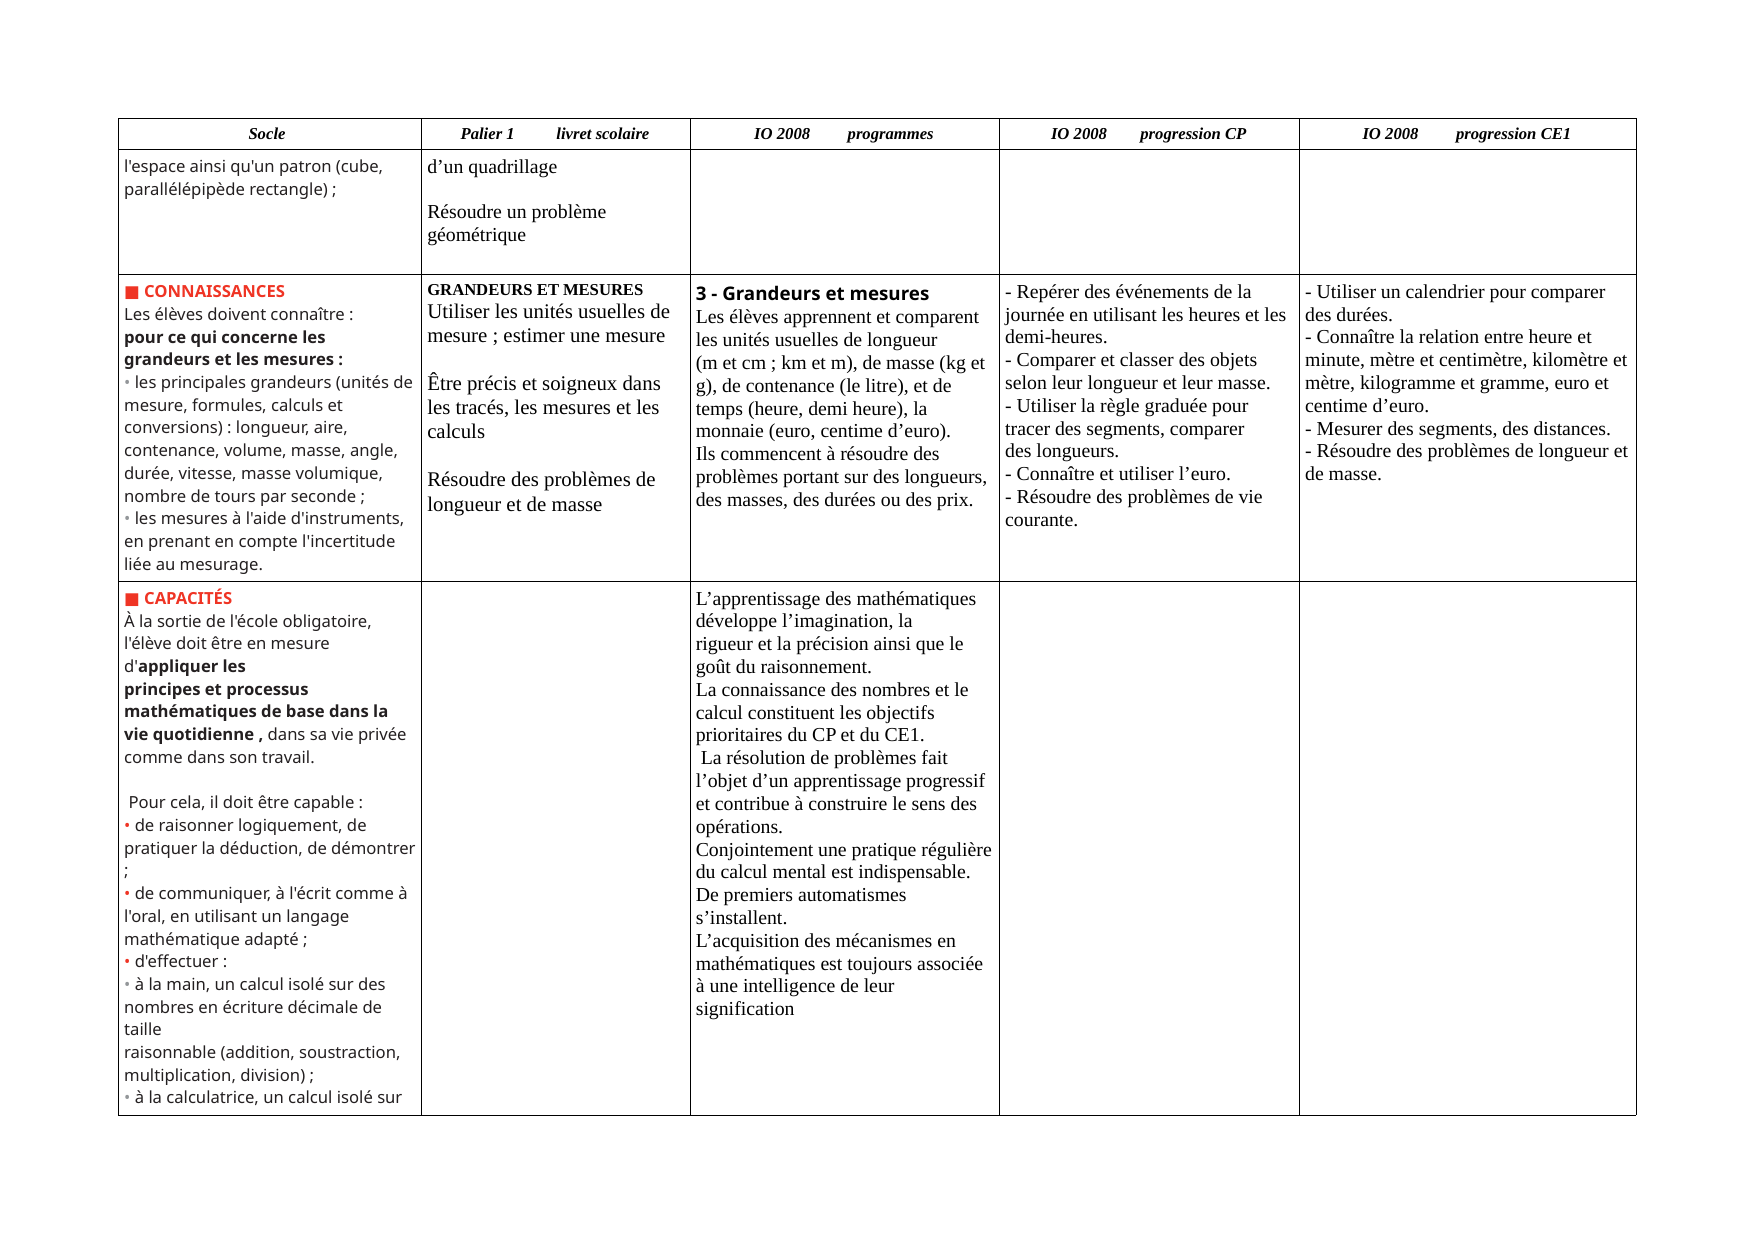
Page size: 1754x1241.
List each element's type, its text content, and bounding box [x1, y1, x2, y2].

table_cell l'espace ainsi qu'un patron (cube, parallélépipède rectangle) ; [119, 150, 421, 274]
table_cell d’un quadrillage Résoudre un problème géométrique [422, 150, 690, 274]
table_header IO 2008 progression CP [1000, 119, 1299, 149]
table_cell [1000, 582, 1299, 1114]
table_header IO 2008 programmes [691, 119, 999, 149]
table_cell [1300, 582, 1636, 1114]
table_cell [691, 150, 999, 274]
table_header Socle [119, 119, 421, 149]
table_cell ■ CONNAISSANCES Les élèves doivent connaître : pour ce qui concerne les grandeurs et les mesures : • les principales grandeurs (unités de mesure, formules, calculs et conversions) : longueur, aire, contenance, volume, masse, angle, durée, vitesse, masse volumique, nombre de tours par seconde ; • les mesures à l'aide d'instruments, en prenant en compte l'incertitude liée au mesurage. [119, 275, 421, 581]
table_cell L’apprentissage des mathématiques développe l’imagination, la rigueur et la précision ainsi que le goût du raisonnement. La connaissance des nombres et le calcul constituent les objectifs prioritaires du CP et du CE1. La résolution de problèmes fait l’objet d’un apprentissage progressif et contribue à construire le sens des opérations. Conjointement une pratique régulière du calcul mental est indispensable. De premiers automatismes s’installent. L’acquisition des mécanismes en mathématiques est toujours associée à une intelligence de leur signification [691, 582, 999, 1114]
table_cell - Utiliser un calendrier pour comparer des durées. - Connaître la relation entre heure et minute, mètre et centimètre, kilomètre et mètre, kilogramme et gramme, euro et centime d’euro. - Mesurer des segments, des distances. - Résoudre des problèmes de longueur et de masse. [1300, 275, 1636, 581]
table_cell 3 - Grandeurs et mesures Les élèves apprennent et comparent les unités usuelles de longueur (m et cm ; km et m), de masse (kg et g), de contenance (le litre), et de temps (heure, demi heure), la monnaie (euro, centime d’euro). Ils commencent à résoudre des problèmes portant sur des longueurs, des masses, des durées ou des prix. [691, 275, 999, 581]
table_cell [1300, 150, 1636, 274]
table_cell [422, 582, 690, 1114]
table_header Palier 1 livret scolaire [422, 119, 690, 149]
table_cell GRANDEURS ET MESURES Utiliser les unités usuelles de mesure ; estimer une mesure Être précis et soigneux dans les tracés, les mesures et les calculs Résoudre des problèmes de longueur et de masse [422, 275, 690, 581]
table_header IO 2008 progression CE1 [1300, 119, 1636, 149]
table_cell [1000, 150, 1299, 274]
table_cell ■ CAPACITÉS À la sortie de l'école obligatoire, l'élève doit être en mesure d'appliquer les principes et processus mathématiques de base dans la vie quotidienne , dans sa vie privée comme dans son travail. Pour cela, il doit être capable : • de raisonner logiquement, de pratiquer la déduction, de démontrer ; • de communiquer, à l'écrit comme à l'oral, en utilisant un langage mathématique adapté ; • d'effectuer : • à la main, un calcul isolé sur des nombres en écriture décimale de taille raisonnable (addition, soustraction, multiplication, division) ; • à la calculatrice, un calcul isolé sur [119, 582, 421, 1114]
table_cell - Repérer des événements de la journée en utilisant les heures et les demi-heures. - Comparer et classer des objets selon leur longueur et leur masse. - Utiliser la règle graduée pour tracer des segments, comparer des longueurs. - Connaître et utiliser l’euro. - Résoudre des problèmes de vie courante. [1000, 275, 1299, 581]
